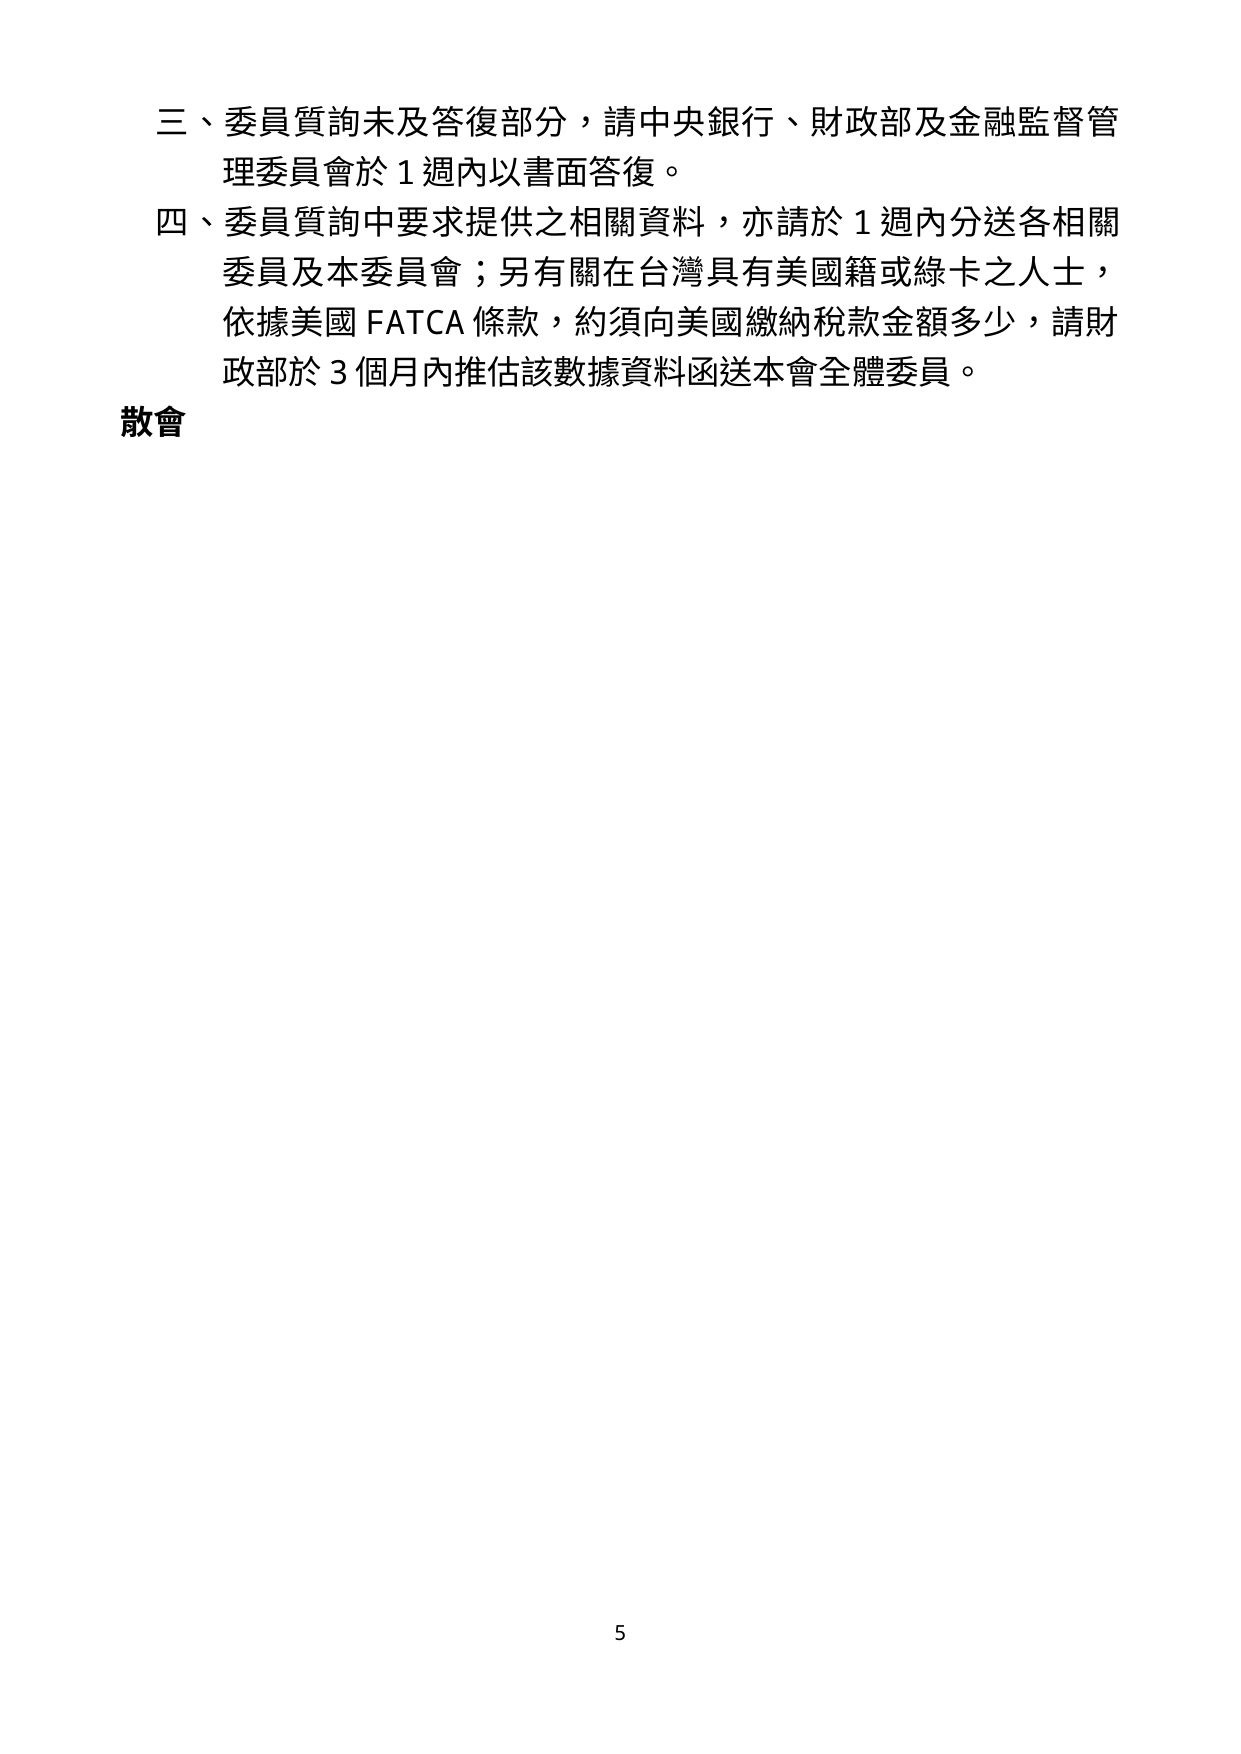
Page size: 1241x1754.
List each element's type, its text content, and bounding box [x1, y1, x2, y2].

text 散會 [120, 394, 1120, 444]
text 四、委員質詢中要求提供之相關資料，亦請於1週內分送各相關委員及本委員會；另有關在台灣具有美國籍或綠卡之人士，依據美國FATCA條款，約須向美國繳納稅款金額多少，請財政部於3個月內推估該數據資料函送本會全體委員。 [155, 194, 1120, 394]
text 三、委員質詢未及答復部分，請中央銀行、財政部及金融監督管理委員會於1週內以書面答復。 [155, 94, 1120, 194]
